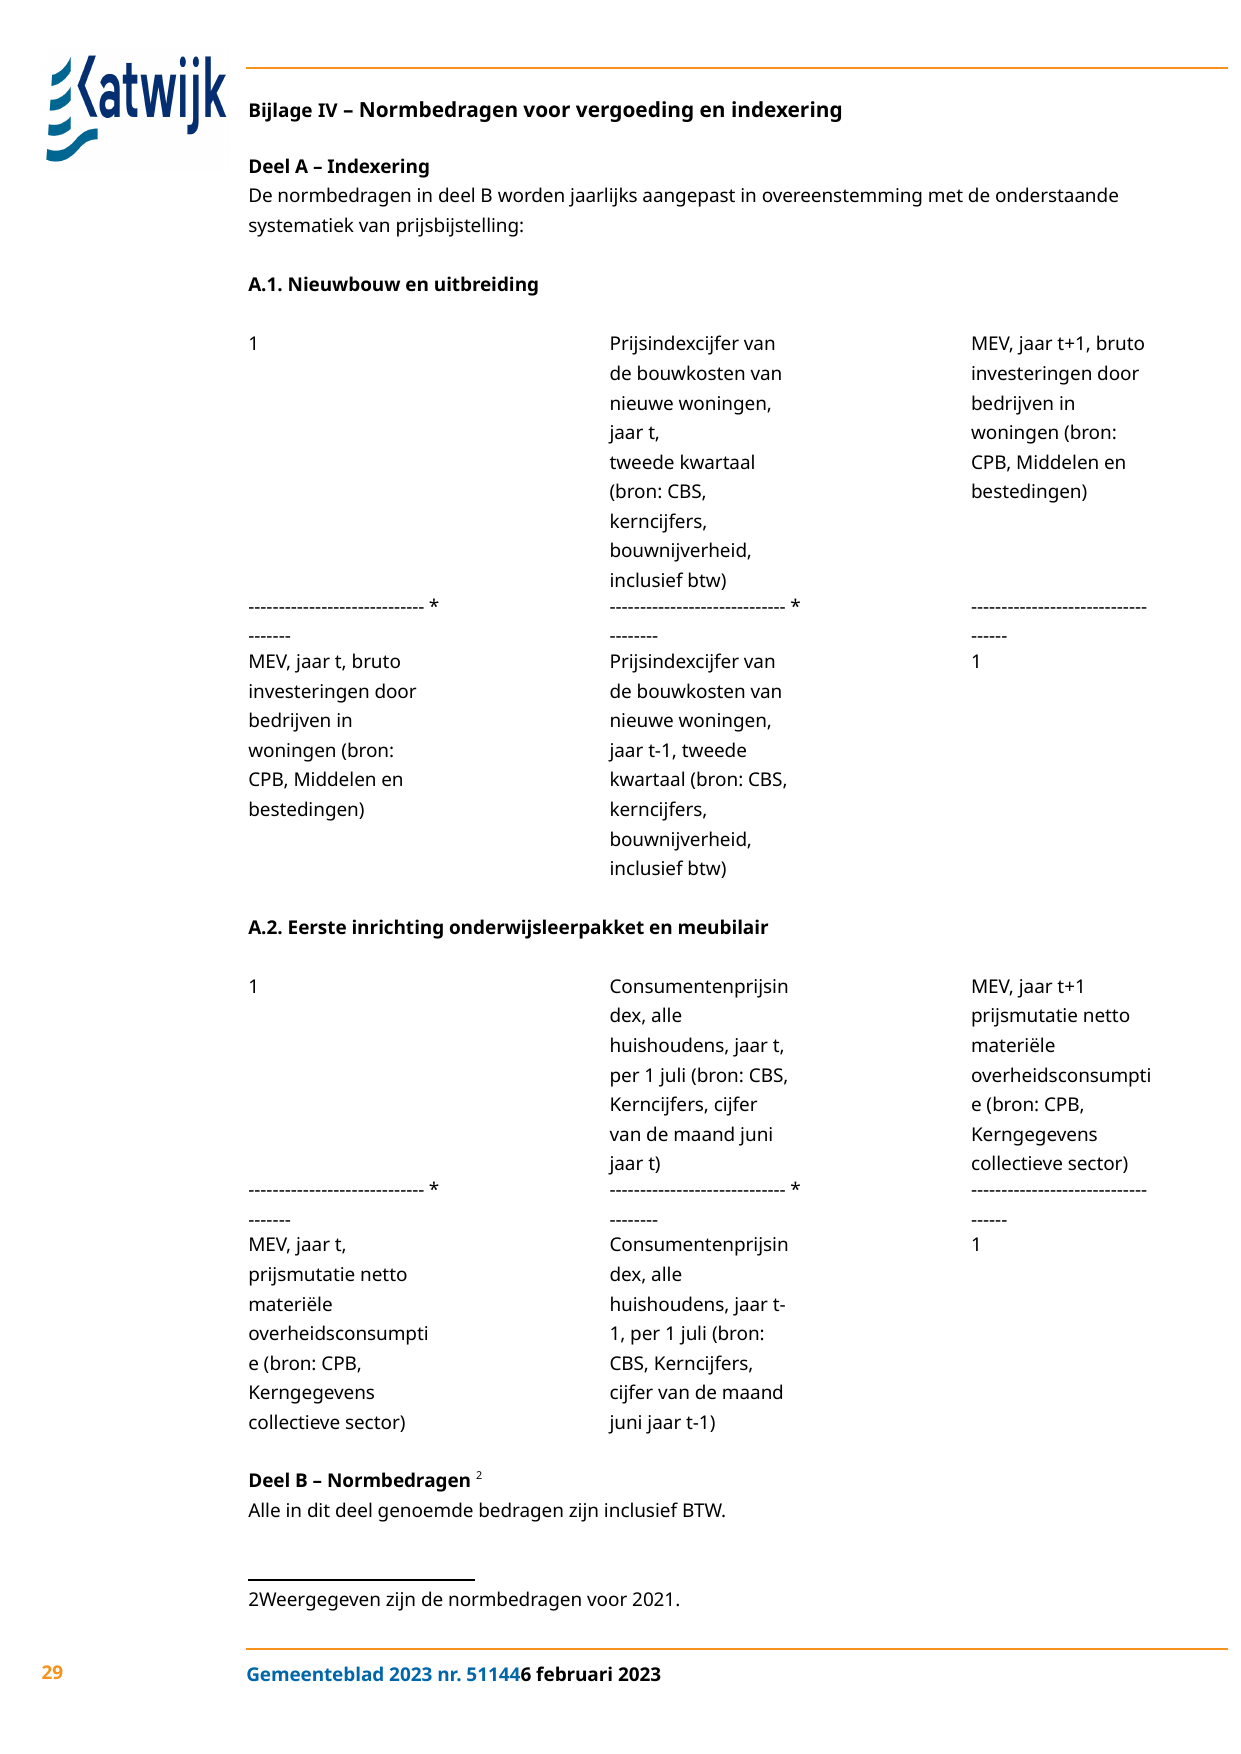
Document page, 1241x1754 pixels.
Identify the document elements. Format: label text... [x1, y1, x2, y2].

table_header [429, 973, 609, 1176]
text Deel A – Indexering [248, 153, 1152, 179]
text A.1. Nieuwbouw en uitbreiding [248, 271, 1152, 297]
table_cell 1 [971, 1232, 1152, 1435]
picture [41, 47, 231, 172]
text Alle in dit deel genoemde bedragen zijn inclusief BTW. [248, 1497, 1152, 1523]
table_cell [790, 648, 971, 881]
table_header Prijsindexcijfer van de bouwkosten van nieuwe woningen, jaar t, tweede kwartaal (bron: CBS, kerncijfers, bouwnijverheid, inclusief btw) [609, 331, 790, 593]
table_cell ----------------------------------- [971, 593, 1152, 648]
text Weergegeven zijn de normbedragen voor 2021. [248, 1586, 1152, 1612]
table_cell MEV, jaar t, bruto investeringen door bedrijven in woningen (bron: CPB, Middelen en bestedingen) [248, 648, 429, 881]
table_cell 1 [971, 648, 1152, 881]
table_cell [790, 1232, 971, 1435]
table_header MEV, jaar t+1 prijsmutatie netto materiële overheidsconsumptie (bron: CPB, Kerngegevens collectieve sector) [971, 973, 1152, 1176]
table_cell [429, 1232, 609, 1435]
text A.2. Eerste inrichting onderwijsleerpakket en meubilair [248, 914, 1152, 939]
table_cell Consumentenprijsindex, alle huishoudens, jaar t-1, per 1 juli (bron: CBS, Kerncijfers, cijfer van de maand juni jaar t-1) [609, 1232, 790, 1435]
table_cell ----------------------------------- [971, 1176, 1152, 1232]
table_cell * [790, 1176, 971, 1232]
text Bijlage IV – Normbedragen voor vergoeding en indexering [248, 95, 1152, 123]
table_cell * [429, 593, 609, 648]
text Deel B – Normbedragen [248, 1468, 1152, 1493]
table_header Consumentenprijsindex, alle huishoudens, jaar t, per 1 juli (bron: CBS, Kerncijfers, cijfer van de maand juni jaar t) [609, 973, 790, 1176]
table_cell ------------------------------------ [248, 593, 429, 648]
text De normbedragen in deel B worden jaarlijks aangepast in overeenstemming met de onderstaande systematiek van prijsbijstelling: [248, 182, 1152, 238]
table_cell * [790, 593, 971, 648]
table_cell MEV, jaar t, prijsmutatie netto materiële overheidsconsumptie (bron: CPB, Kerngegevens collectieve sector) [248, 1232, 429, 1435]
table_header [790, 973, 971, 1176]
table_header 1 [248, 973, 429, 1176]
table_cell ------------------------------------ [248, 1176, 429, 1232]
table_header 1 [248, 331, 429, 593]
table_cell [429, 648, 609, 881]
table_cell Prijsindexcijfer van de bouwkosten van nieuwe woningen, jaar t-1, tweede kwartaal (bron: CBS, kerncijfers, bouwnijverheid, inclusief btw) [609, 648, 790, 881]
table_cell ------------------------------------- [609, 1176, 790, 1232]
table_header [429, 331, 609, 593]
table_header [790, 331, 971, 593]
table_cell ------------------------------------- [609, 593, 790, 648]
table_header MEV, jaar t+1, bruto investeringen door bedrijven in woningen (bron: CPB, Middelen en bestedingen) [971, 331, 1152, 593]
table_cell * [429, 1176, 609, 1232]
